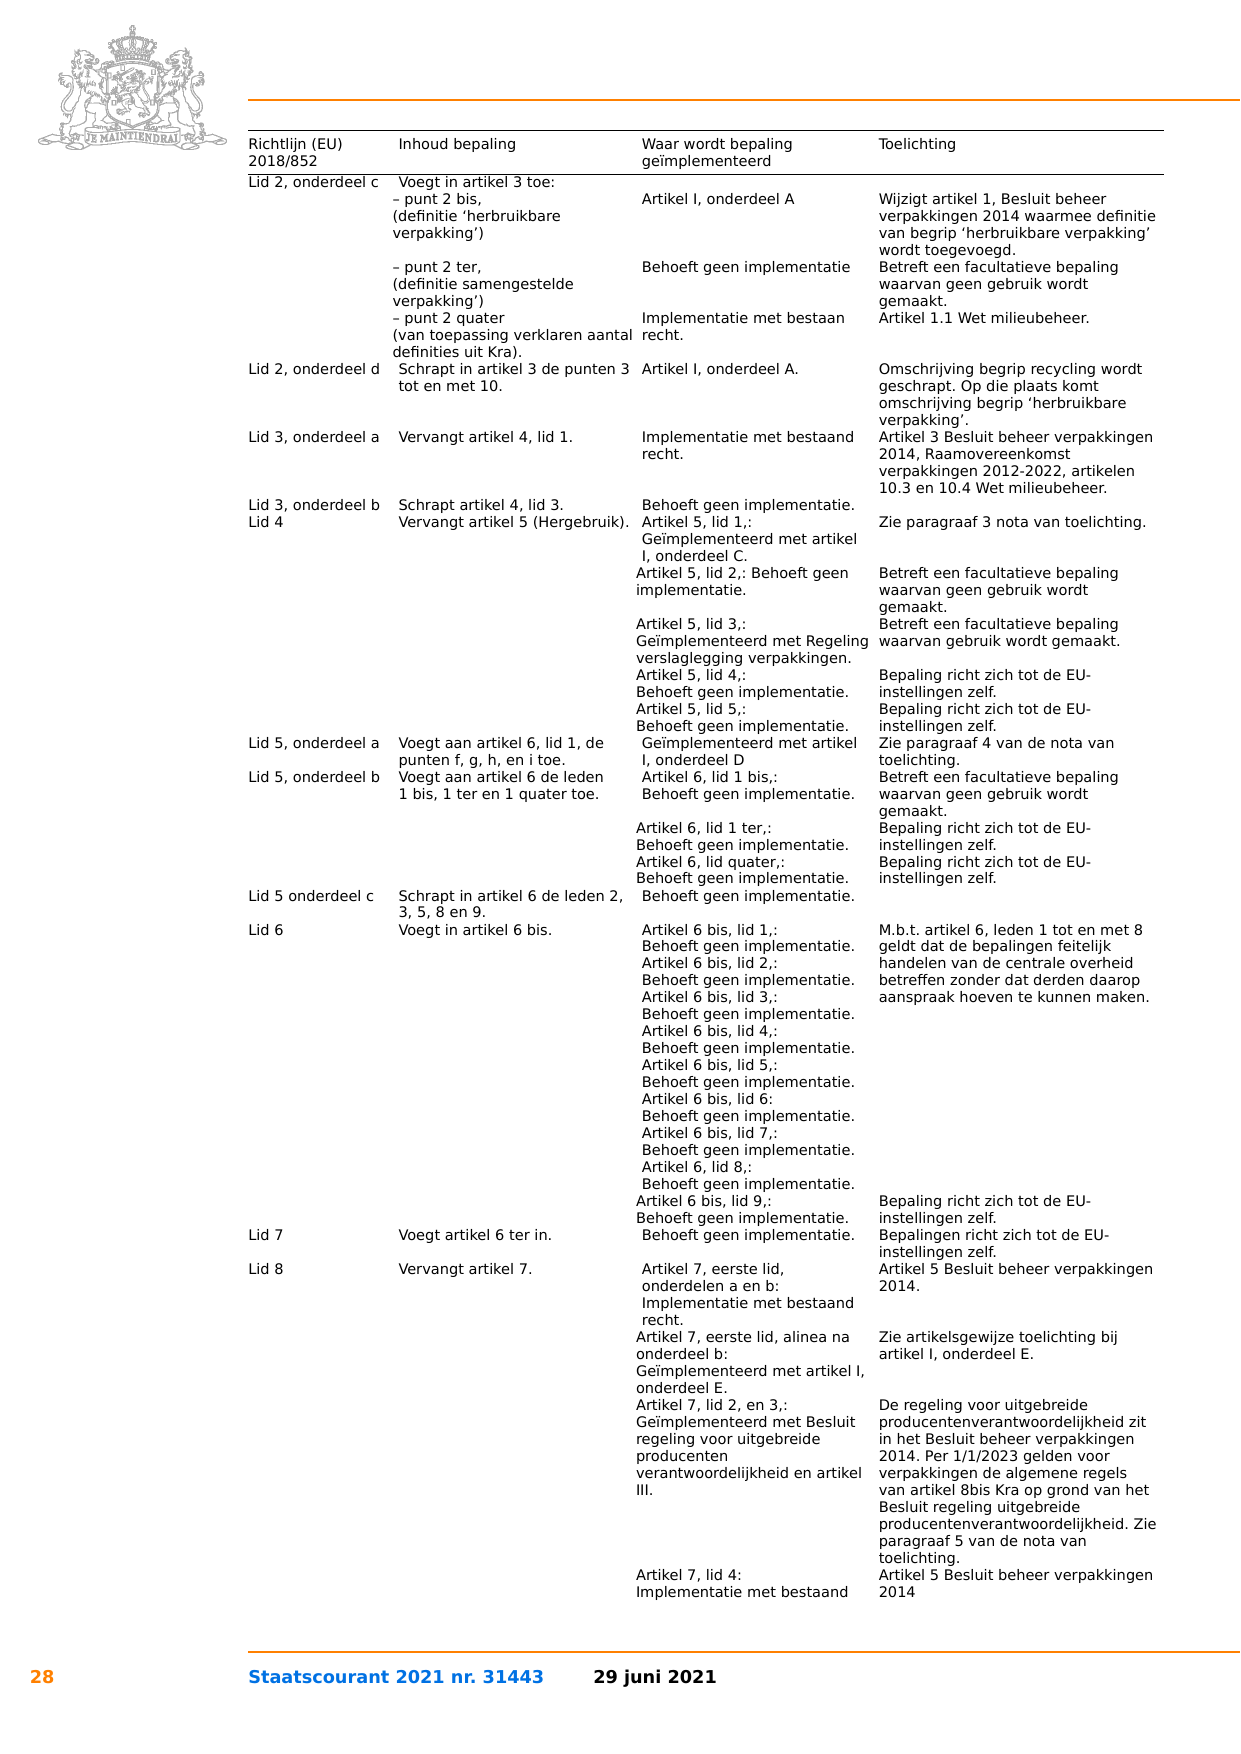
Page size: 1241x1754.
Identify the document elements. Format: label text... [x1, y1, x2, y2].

table_cell Betreft een facultatieve bepaling waarvan geen gebruik wordt gemaakt. [873, 565, 1163, 616]
table_cell Wijzigt artikel 1, Besluit beheer verpakkingen 2014 waarmee definitie van begrip ‘herbruikbare verpakking’ wordt toegevoegd. [873, 191, 1163, 259]
table_cell Artikel 6, lid 1 bis,: Behoeft geen implementatie. [636, 769, 872, 819]
table_cell Voegt in artikel 6 bis. [392, 921, 636, 1227]
table_cell Voegt in artikel 3 toe: [392, 175, 636, 191]
table_cell Lid 6 [248, 921, 392, 1227]
table_header Inhoud bepaling [392, 131, 636, 174]
table_cell Artikel 5 Besluit beheer verpakkingen 2014. [873, 1261, 1163, 1329]
table_cell Artikel 6, lid 1 ter,: Behoeft geen implementatie. [636, 820, 872, 853]
table_cell Lid 2, onderdeel d [248, 361, 392, 429]
table_cell – punt 2 quater (van toepassing verklaren aantal definities uit Kra). [392, 310, 636, 361]
table_cell Artikel 7, eerste lid, onderdelen a en b: Implementatie met bestaand recht. [636, 1261, 872, 1329]
table_cell [873, 888, 1163, 921]
table_cell Behoeft geen implementatie. [636, 1227, 872, 1261]
table_cell Artikel 5, lid 5,: Behoeft geen implementatie. [636, 701, 872, 734]
table_cell Artikel 5 Besluit beheer verpakkingen 2014 [873, 1567, 1163, 1601]
table_cell Betreft een facultatieve bepaling waarvan geen gebruik wordt gemaakt. [873, 259, 1163, 310]
table_cell Bepaling richt zich tot de EU-instellingen zelf. [873, 1193, 1163, 1227]
table_cell Voegt aan artikel 6, lid 1, de punten f, g, h, en i toe. [392, 735, 636, 768]
table_cell Lid 3, onderdeel b [248, 497, 392, 514]
table_cell Voegt aan artikel 6 de leden 1 bis, 1 ter en 1 quater toe. [392, 769, 636, 819]
table_cell Lid 5 onderdeel c [248, 888, 392, 921]
table_cell Lid 3, onderdeel a [248, 429, 392, 497]
table_cell Zie artikelsgewijze toelichting bij artikel I, onderdeel E. [873, 1329, 1163, 1397]
table_cell Artikel 7, eerste lid, alinea na onderdeel b: Geïmplementeerd met artikel I, onderdeel E. [636, 1329, 872, 1397]
table_cell Bepalingen richt zich tot de EU-instellingen zelf. [873, 1227, 1163, 1261]
table_cell Implementatie met bestaan recht. [636, 310, 872, 361]
table_cell Omschrijving begrip recycling wordt geschrapt. Op die plaats komt omschrijving begrip ‘herbruikbare verpakking’. [873, 361, 1163, 429]
table_cell Behoeft geen implementatie [636, 259, 872, 310]
table_cell De regeling voor uitgebreide producentenverantwoordelijkheid zit in het Besluit beheer verpakkingen 2014. Per 1/1/2023 gelden voor verpakkingen de algemene regels van artikel 8bis Kra op grond van het Besluit regeling uitgebreide producentenverantwoordelijkheid. Zie paragraaf 5 van de nota van toelichting. [873, 1397, 1163, 1567]
table_cell Artikel 6 bis, lid 1,: Behoeft geen implementatie. Artikel 6 bis, lid 2,: Behoeft geen implementatie. Artikel 6 bis, lid 3,: Behoeft geen implementatie. Artikel 6 bis, lid 4,: Behoeft geen implementatie. Artikel 6 bis, lid 5,: Behoeft geen implementatie. Artikel 6 bis, lid 6: Behoeft geen implementatie. Artikel 6 bis, lid 7,: Behoeft geen implementatie. Artikel 6, lid 8,: Behoeft geen implementatie. [636, 921, 872, 1193]
table_cell Artikel 3 Besluit beheer verpakkingen 2014, Raamovereenkomst verpakkingen 2012-2022, artikelen 10.3 en 10.4 Wet milieubeheer. [873, 429, 1163, 497]
table_cell Behoeft geen implementatie. [636, 888, 872, 921]
table_cell Schrapt in artikel 6 de leden 2, 3, 5, 8 en 9. [392, 888, 636, 921]
table_cell Artikel 6, lid quater,: Behoeft geen implementatie. [636, 854, 872, 887]
table_cell Vervangt artikel 4, lid 1. [392, 429, 636, 497]
table_cell Artikel 5, lid 2,: Behoeft geen implementatie. [636, 565, 872, 616]
table_cell Artikel 1.1 Wet milieubeheer. [873, 310, 1163, 361]
table_cell Artikel 7, lid 4: Implementatie met bestaand [636, 1567, 872, 1601]
table_cell Lid 5, onderdeel b [248, 769, 392, 819]
picture [38, 25, 227, 150]
table_cell Artikel 5, lid 4,: Behoeft geen implementatie. [636, 667, 872, 701]
table_cell Artikel I, onderdeel A. [636, 361, 872, 429]
table_cell Schrapt artikel 4, lid 3. [392, 497, 636, 514]
table_cell Bepaling richt zich tot de EU-instellingen zelf. [873, 701, 1163, 734]
table_cell [873, 497, 1163, 514]
table_cell [873, 175, 1163, 191]
table_cell Artikel 6 bis, lid 9,: Behoeft geen implementatie. [636, 1193, 872, 1227]
table_cell Lid 5, onderdeel a [248, 735, 392, 768]
table_cell Schrapt in artikel 3 de punten 3 tot en met 10. [392, 361, 636, 429]
table_cell – punt 2 bis, (definitie ‘herbruikbare verpakking’) [392, 191, 636, 259]
table_cell Implementatie met bestaand recht. [636, 429, 872, 497]
table_cell Lid 8 [248, 1261, 392, 1601]
table_cell Zie paragraaf 4 van de nota van toelichting. [873, 735, 1163, 768]
table_cell Lid 2, onderdeel c [248, 175, 392, 361]
table_cell Voegt artikel 6 ter in. [392, 1227, 636, 1261]
table_cell – punt 2 ter, (definitie samengestelde verpakking’) [392, 259, 636, 310]
table_header Richtlijn (EU) 2018/852 [248, 131, 392, 174]
table_cell M.b.t. artikel 6, leden 1 tot en met 8 geldt dat de bepalingen feitelijk handelen van de centrale overheid betreffen zonder dat derden daarop aanspraak hoeven te kunnen maken. [873, 921, 1163, 1193]
table_cell Geïmplementeerd met artikel I, onderdeel D [636, 735, 872, 768]
table_cell Vervangt artikel 7. [392, 1261, 636, 1601]
table_cell Lid 4 [248, 514, 392, 734]
table_cell Artikel 5, lid 1,: Geïmplementeerd met artikel I, onderdeel C. [636, 514, 872, 565]
table_cell Zie paragraaf 3 nota van toelichting. [873, 514, 1163, 565]
table_cell Vervangt artikel 5 (Hergebruik). [392, 514, 636, 734]
table_header Toelichting [873, 131, 1163, 174]
table_header Waar wordt bepaling geïmplementeerd [636, 131, 872, 174]
table_cell Bepaling richt zich tot de EU-instellingen zelf. [873, 820, 1163, 853]
table_cell Artikel I, onderdeel A [636, 191, 872, 259]
table_cell Artikel 5, lid 3,: Geïmplementeerd met Regeling verslaglegging verpakkingen. [636, 616, 872, 667]
table_cell [636, 175, 872, 191]
table_cell Betreft een facultatieve bepaling waarvan gebruik wordt gemaakt. [873, 616, 1163, 667]
table_cell Betreft een facultatieve bepaling waarvan geen gebruik wordt gemaakt. [873, 769, 1163, 819]
table_cell Lid 7 [248, 1227, 392, 1261]
table_cell Bepaling richt zich tot de EU-instellingen zelf. [873, 854, 1163, 887]
table_cell Bepaling richt zich tot de EU-instellingen zelf. [873, 667, 1163, 701]
table_cell Behoeft geen implementatie. [636, 497, 872, 514]
table_cell Artikel 7, lid 2, en 3,: Geïmplementeerd met Besluit regeling voor uitgebreide producenten verantwoordelijkheid en artikel III. [636, 1397, 872, 1567]
